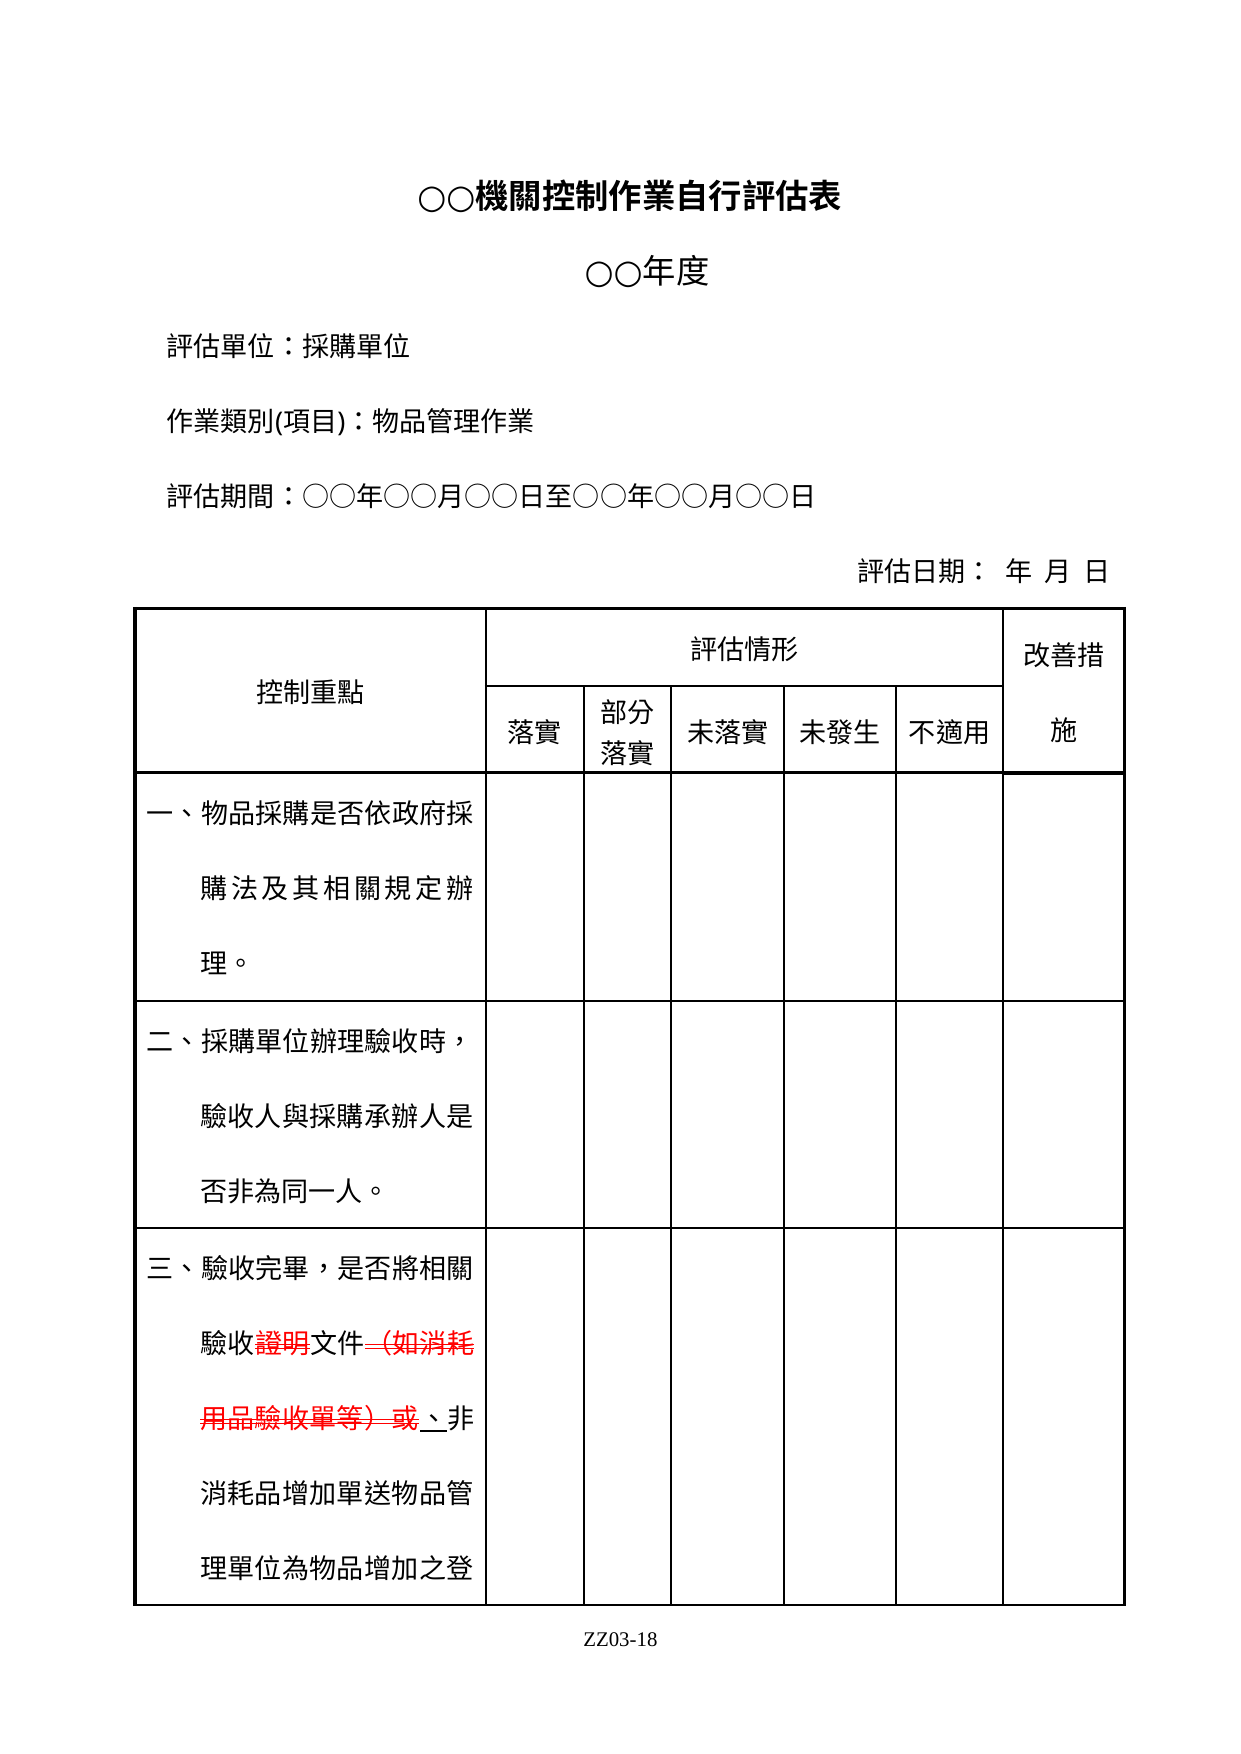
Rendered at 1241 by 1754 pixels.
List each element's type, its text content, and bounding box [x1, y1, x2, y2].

table_cell [487, 1229, 583, 1604]
table_cell 二、採購單位辦理驗收時，驗收人與採購承辦人是否非為同一人。 [137, 1002, 485, 1227]
text ○○年度 [166, 232, 1092, 307]
table_cell [672, 1002, 783, 1227]
table_cell [1004, 1002, 1123, 1227]
table_cell [672, 774, 783, 999]
table_cell [585, 1229, 670, 1604]
table_cell 未發生 [785, 687, 895, 771]
table_cell [487, 1002, 583, 1227]
table_cell [585, 774, 670, 999]
table_cell [585, 1002, 670, 1227]
table_cell [672, 1229, 783, 1604]
text 評估日期： 年 月 日 [166, 532, 1110, 607]
text 作業類別(項目)：物品管理作業 [166, 382, 1092, 457]
table_cell 落實 [487, 687, 583, 771]
table_cell [785, 774, 895, 999]
text 評估單位：採購單位 [166, 307, 1092, 382]
table_cell [487, 774, 583, 999]
table_cell [1004, 775, 1123, 999]
table_cell 一、物品採購是否依政府採購法及其相關規定辦理。 [137, 774, 485, 999]
table_cell 部分落實 [585, 687, 670, 771]
table_cell [897, 1229, 1002, 1604]
table_header 評估情形 [487, 610, 1002, 685]
table_cell 三、驗收完畢，是否將相關驗收證明文件（如消耗用品驗收單等）或、非消耗品增加單送物品管理單位為物品增加之登 [137, 1229, 485, 1604]
text ○○機關控制作業自行評估表 [166, 157, 1092, 232]
table_cell [897, 1002, 1002, 1227]
table_cell 不適用 [897, 687, 1002, 771]
table_header 改善措施 [1004, 610, 1123, 771]
table_header 控制重點 [137, 610, 485, 771]
table_cell [1004, 1229, 1123, 1604]
table_cell [897, 774, 1002, 999]
table_cell [785, 1002, 895, 1227]
text 評估期間：○○年○○月○○日至○○年○○月○○日 [166, 457, 1092, 532]
table_cell 未落實 [672, 687, 783, 771]
table_cell [785, 1229, 895, 1604]
